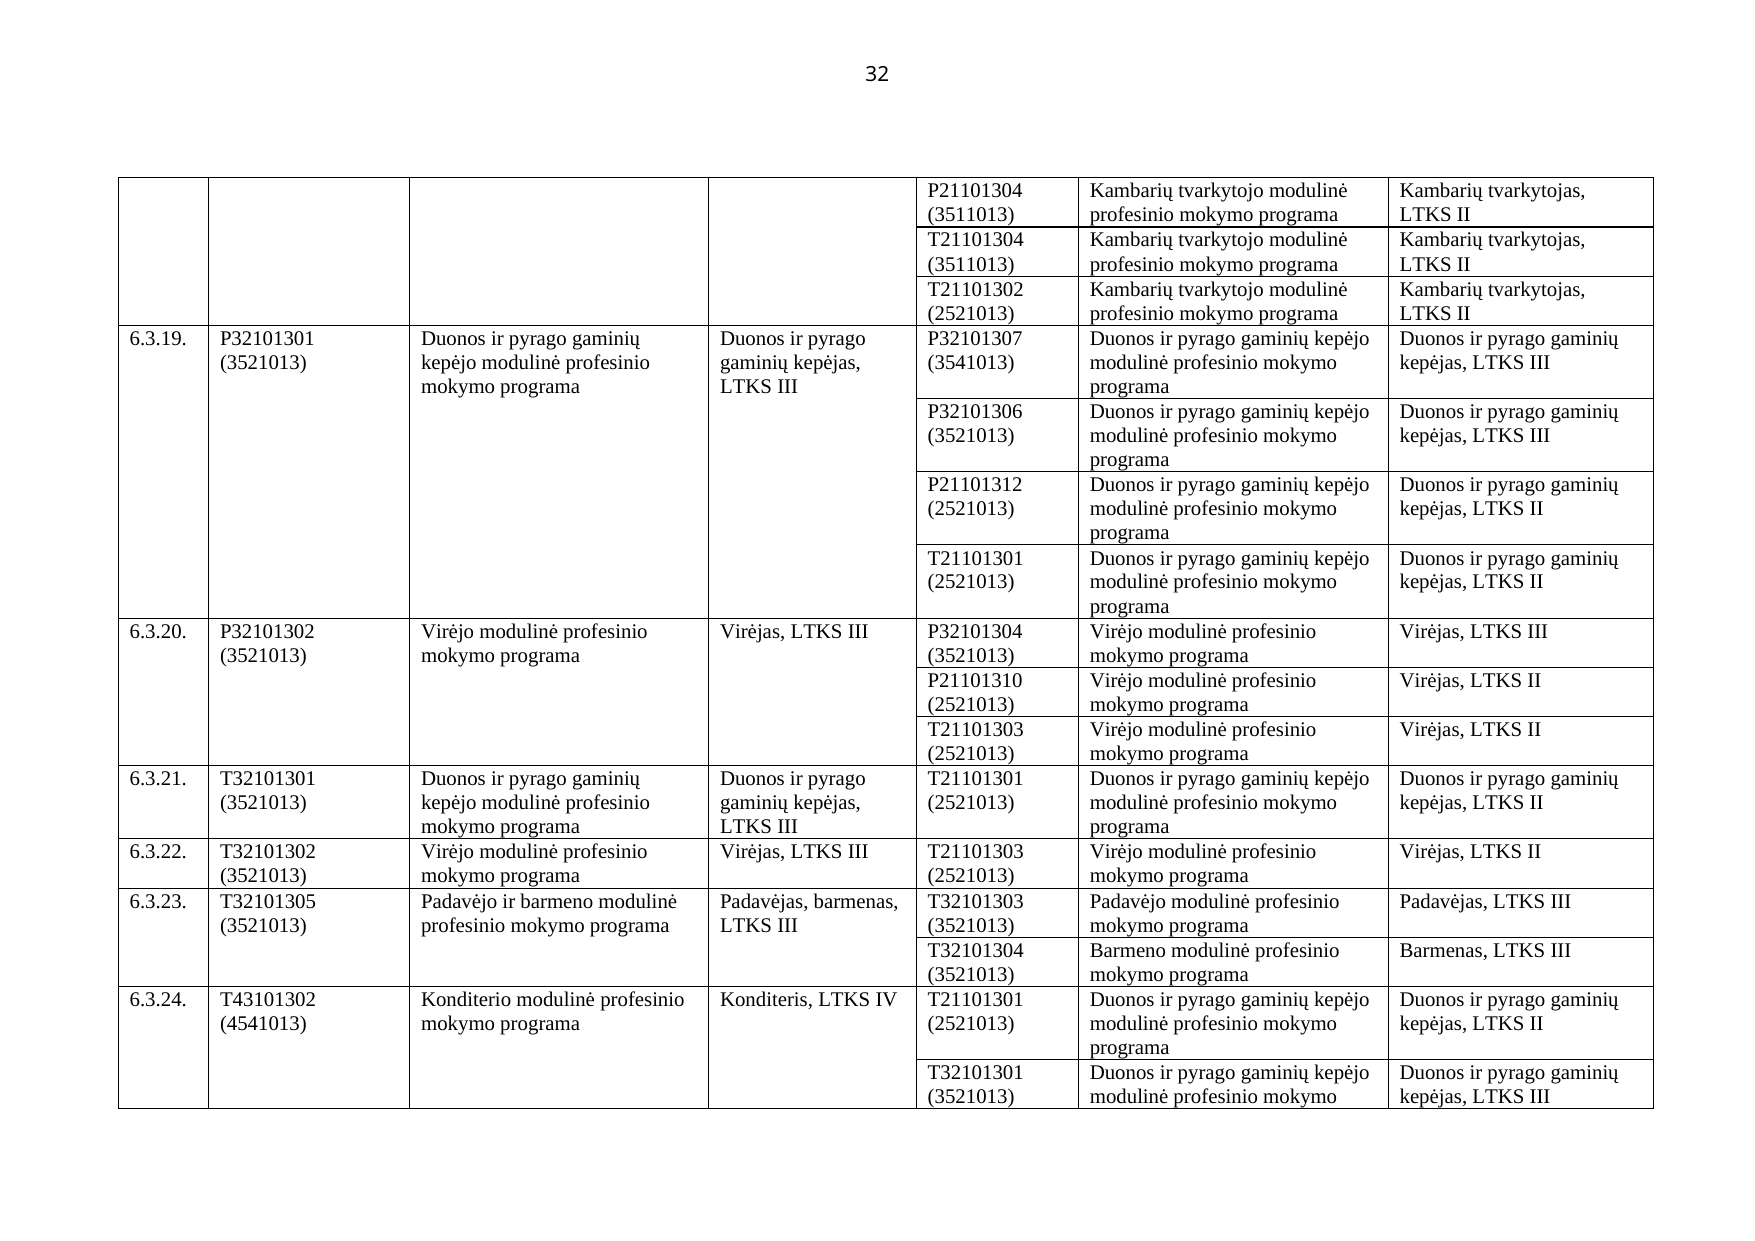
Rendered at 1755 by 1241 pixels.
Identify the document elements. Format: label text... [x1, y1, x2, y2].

table_cell T43101302 (4541013) [209, 987, 409, 1108]
table_cell Barmeno modulinė profesinio mokymo programa [1079, 938, 1388, 986]
table_cell Padavėjas, barmenas, LTKS III [709, 889, 916, 986]
table_cell P32101307 (3541013) [917, 326, 1078, 398]
table_cell P32101306 (3521013) [917, 399, 1078, 471]
table_cell Kambarių tvarkytojo modulinė profesinio mokymo programa [1079, 228, 1388, 276]
table_cell Duonos ir pyrago gaminių kepėjas, LTKS II [1389, 766, 1653, 838]
table_cell 6.3.20. [119, 619, 208, 765]
table_cell Kambarių tvarkytojas, LTKS II [1389, 178, 1653, 226]
table_cell [410, 178, 708, 325]
table_cell Duonos ir pyrago gaminių kepėjo modulinė profesinio mokymo programa [1079, 545, 1388, 618]
table_cell Duonos ir pyrago gaminių kepėjo modulinė profesinio mokymo programa [410, 326, 708, 618]
table_cell 6.3.24. [119, 987, 208, 1108]
table_cell Duonos ir pyrago gaminių kepėjas, LTKS III [709, 766, 916, 838]
table_cell 6.3.21. [119, 766, 208, 838]
table_cell Virėjo modulinė profesinio mokymo programa [1079, 668, 1388, 716]
table_cell Virėjas, LTKS III [709, 619, 916, 765]
table_cell Padavėjo ir barmeno modulinė profesinio mokymo programa [410, 889, 708, 986]
table_cell Duonos ir pyrago gaminių kepėjas, LTKS III [1389, 399, 1653, 471]
table_cell Duonos ir pyrago gaminių kepėjo modulinė profesinio mokymo programa [1079, 766, 1388, 838]
table_cell P32101301 (3521013) [209, 326, 409, 618]
table_cell Duonos ir pyrago gaminių kepėjo modulinė profesinio mokymo programa [1079, 399, 1388, 471]
table_cell Duonos ir pyrago gaminių kepėjas, LTKS II [1389, 987, 1653, 1059]
table_cell 6.3.23. [119, 889, 208, 986]
table_cell Konditerio modulinė profesinio mokymo programa [410, 987, 708, 1108]
table_cell Konditeris, LTKS IV [709, 987, 916, 1108]
table_cell T32101301 (3521013) [917, 1060, 1078, 1108]
table_cell T32101305 (3521013) [209, 889, 409, 986]
table_cell Virėjas, LTKS III [709, 839, 916, 887]
table_cell Virėjas, LTKS II [1389, 717, 1653, 765]
table_cell T32101301 (3521013) [209, 766, 409, 838]
table_cell P32101304 (3521013) [917, 619, 1078, 667]
table_cell Kambarių tvarkytojas, LTKS II [1389, 228, 1653, 276]
table_cell Duonos ir pyrago gaminių kepėjas, LTKS II [1389, 545, 1653, 618]
table_cell T32101303 (3521013) [917, 889, 1078, 937]
table_cell [709, 178, 916, 325]
table_cell Kambarių tvarkytojo modulinė profesinio mokymo programa [1079, 277, 1388, 325]
table_cell Virėjo modulinė profesinio mokymo programa [410, 619, 708, 765]
table_cell Duonos ir pyrago gaminių kepėjo modulinė profesinio mokymo programa [1079, 326, 1388, 398]
table_cell T21101304 (3511013) [917, 228, 1078, 276]
table_cell P21101312 (2521013) [917, 472, 1078, 544]
table_cell Duonos ir pyrago gaminių kepėjas, LTKS III [1389, 326, 1653, 398]
table_cell P21101310 (2521013) [917, 668, 1078, 716]
table_cell Virėjas, LTKS III [1389, 619, 1653, 667]
table_cell [209, 178, 409, 325]
table_cell Kambarių tvarkytojas, LTKS II [1389, 277, 1653, 325]
table_cell Kambarių tvarkytojo modulinė profesinio mokymo programa [1079, 178, 1388, 226]
table_cell T21101301 (2521013) [917, 987, 1078, 1059]
table_cell Virėjo modulinė profesinio mokymo programa [410, 839, 708, 887]
table_cell Duonos ir pyrago gaminių kepėjas, LTKS III [1389, 1060, 1653, 1108]
table_cell Duonos ir pyrago gaminių kepėjo modulinė profesinio mokymo [1079, 1060, 1388, 1108]
table_cell Virėjas, LTKS II [1389, 839, 1653, 887]
table_cell Duonos ir pyrago gaminių kepėjas, LTKS II [1389, 472, 1653, 544]
table_cell P21101304 (3511013) [917, 178, 1078, 226]
table_cell T21101303 (2521013) [917, 839, 1078, 887]
table_cell Barmenas, LTKS III [1389, 938, 1653, 986]
table_cell Duonos ir pyrago gaminių kepėjas, LTKS III [709, 326, 916, 618]
table_cell T21101301 (2521013) [917, 766, 1078, 838]
table_cell Virėjo modulinė profesinio mokymo programa [1079, 619, 1388, 667]
table_cell Duonos ir pyrago gaminių kepėjo modulinė profesinio mokymo programa [1079, 987, 1388, 1059]
table_cell Padavėjas, LTKS III [1389, 889, 1653, 937]
table_cell 6.3.22. [119, 839, 208, 887]
table_cell 6.3.19. [119, 326, 208, 618]
table_cell Duonos ir pyrago gaminių kepėjo modulinė profesinio mokymo programa [1079, 472, 1388, 544]
table_cell T21101301 (2521013) [917, 545, 1078, 618]
table_cell P32101302 (3521013) [209, 619, 409, 765]
table_cell T32101302 (3521013) [209, 839, 409, 887]
table_cell Virėjo modulinė profesinio mokymo programa [1079, 717, 1388, 765]
table_cell Virėjo modulinė profesinio mokymo programa [1079, 839, 1388, 887]
table_cell Virėjas, LTKS II [1389, 668, 1653, 716]
table_cell Duonos ir pyrago gaminių kepėjo modulinė profesinio mokymo programa [410, 766, 708, 838]
table_cell Padavėjo modulinė profesinio mokymo programa [1079, 889, 1388, 937]
table_cell T21101302 (2521013) [917, 277, 1078, 325]
table_cell [119, 178, 208, 325]
table_cell T32101304 (3521013) [917, 938, 1078, 986]
table_cell T21101303 (2521013) [917, 717, 1078, 765]
